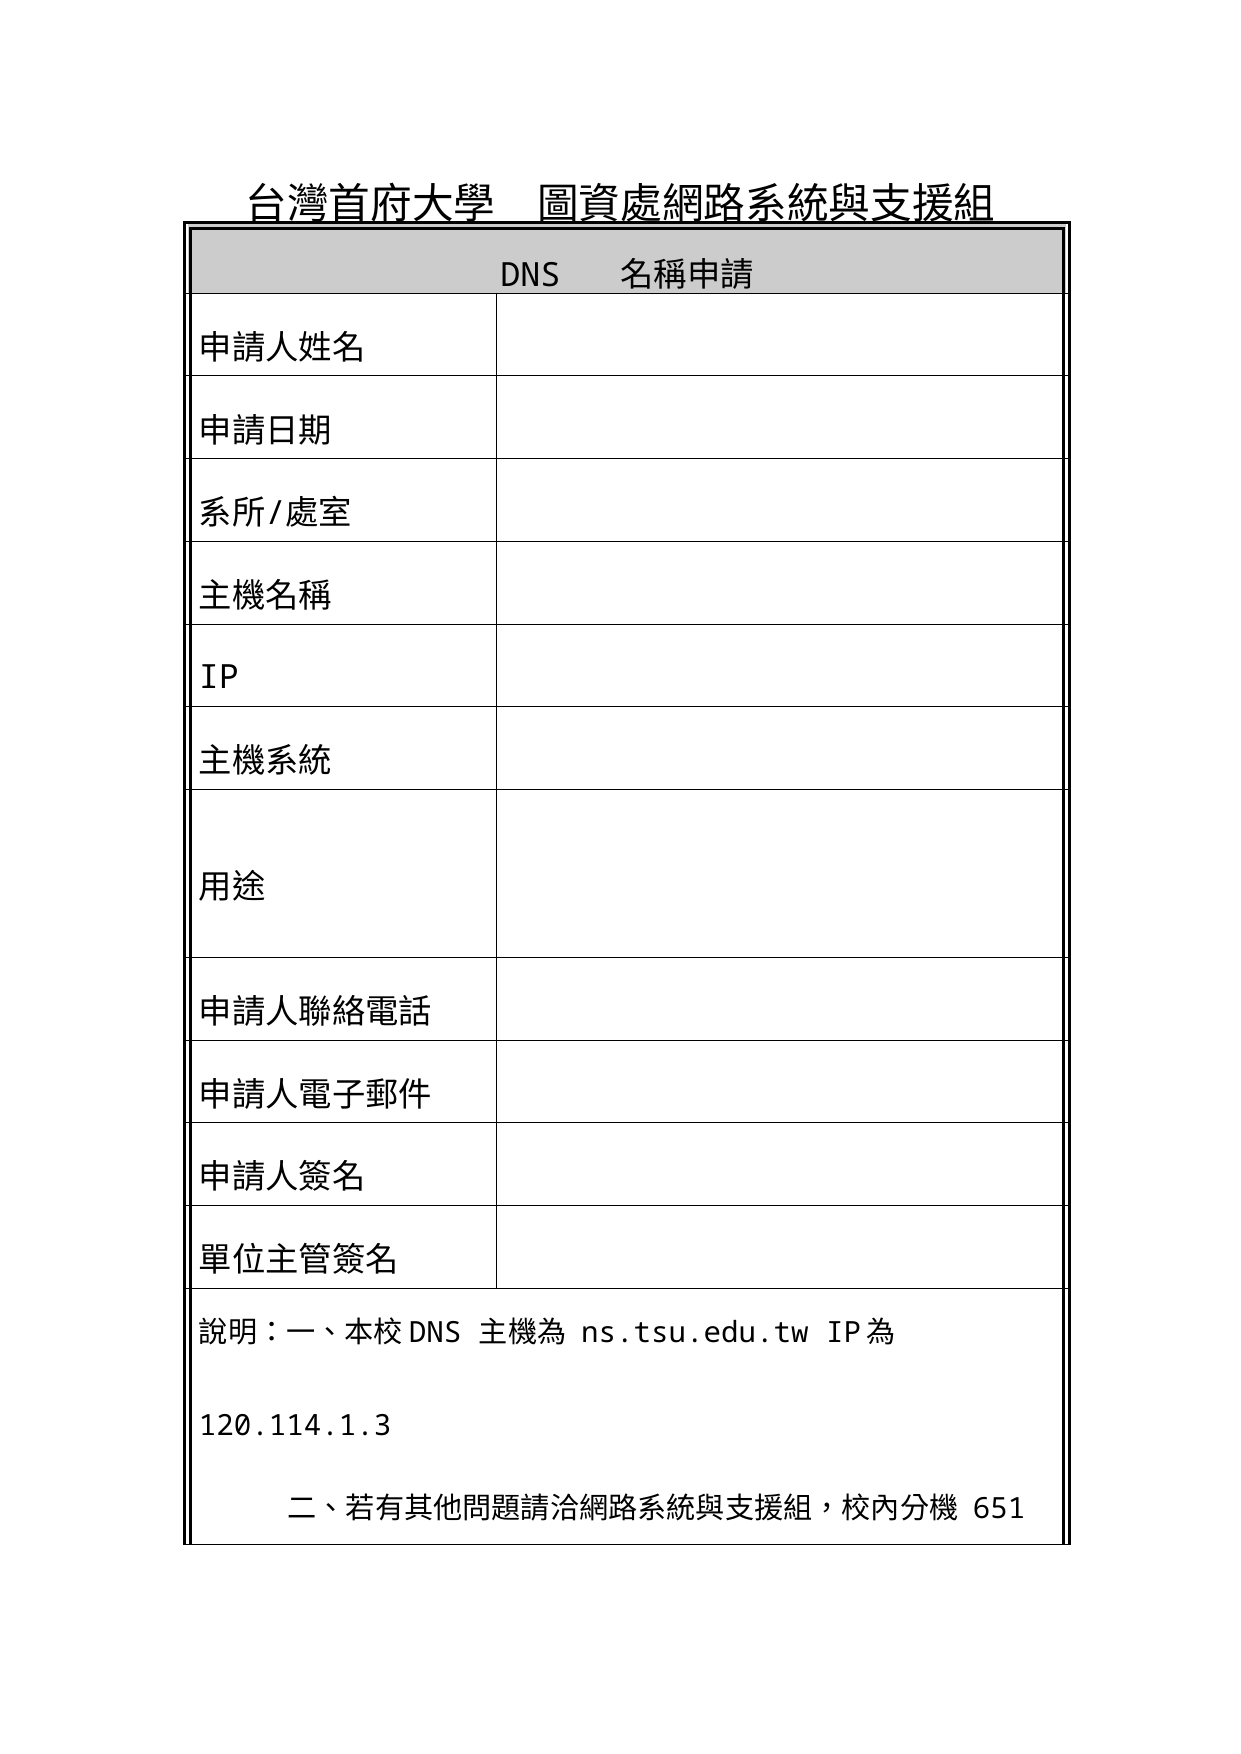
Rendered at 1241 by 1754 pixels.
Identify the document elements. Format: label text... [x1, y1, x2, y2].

table_cell 系所/處室 [192, 459, 496, 541]
table_cell 主機系統 [192, 707, 496, 789]
table_cell 申請人姓名 [192, 294, 496, 375]
table_cell 申請人聯絡電話 [192, 958, 496, 1039]
table_cell 申請日期 [192, 376, 496, 458]
table_cell [497, 294, 1062, 375]
table_cell 申請人電子郵件 [192, 1041, 496, 1122]
table_cell 單位主管簽名 [192, 1206, 496, 1288]
table_cell [497, 1206, 1062, 1288]
table_cell [497, 376, 1062, 458]
table_cell [497, 958, 1062, 1039]
table_cell [497, 459, 1062, 541]
table_cell 說明：一、本校DNS 主機為 ns.tsu.edu.tw IP為120.114.1.3 二、若有其他問題請洽網路系統與支援組，校內分機 651 [192, 1289, 1062, 1544]
table_cell [497, 1123, 1062, 1205]
table_cell 主機名稱 [192, 542, 496, 623]
table_cell 申請人簽名 [192, 1123, 496, 1205]
table_cell [497, 1041, 1062, 1122]
table_header DNS 名稱申請 [188, 224, 1066, 293]
table_cell IP [192, 625, 496, 706]
table_cell [497, 707, 1062, 789]
table_cell 用途 [192, 790, 496, 957]
text 台灣首府大學 圖資處網路系統與支援組 [187, 158, 1053, 221]
table_cell [497, 625, 1062, 706]
table_cell [497, 790, 1062, 957]
table_cell [497, 542, 1062, 623]
